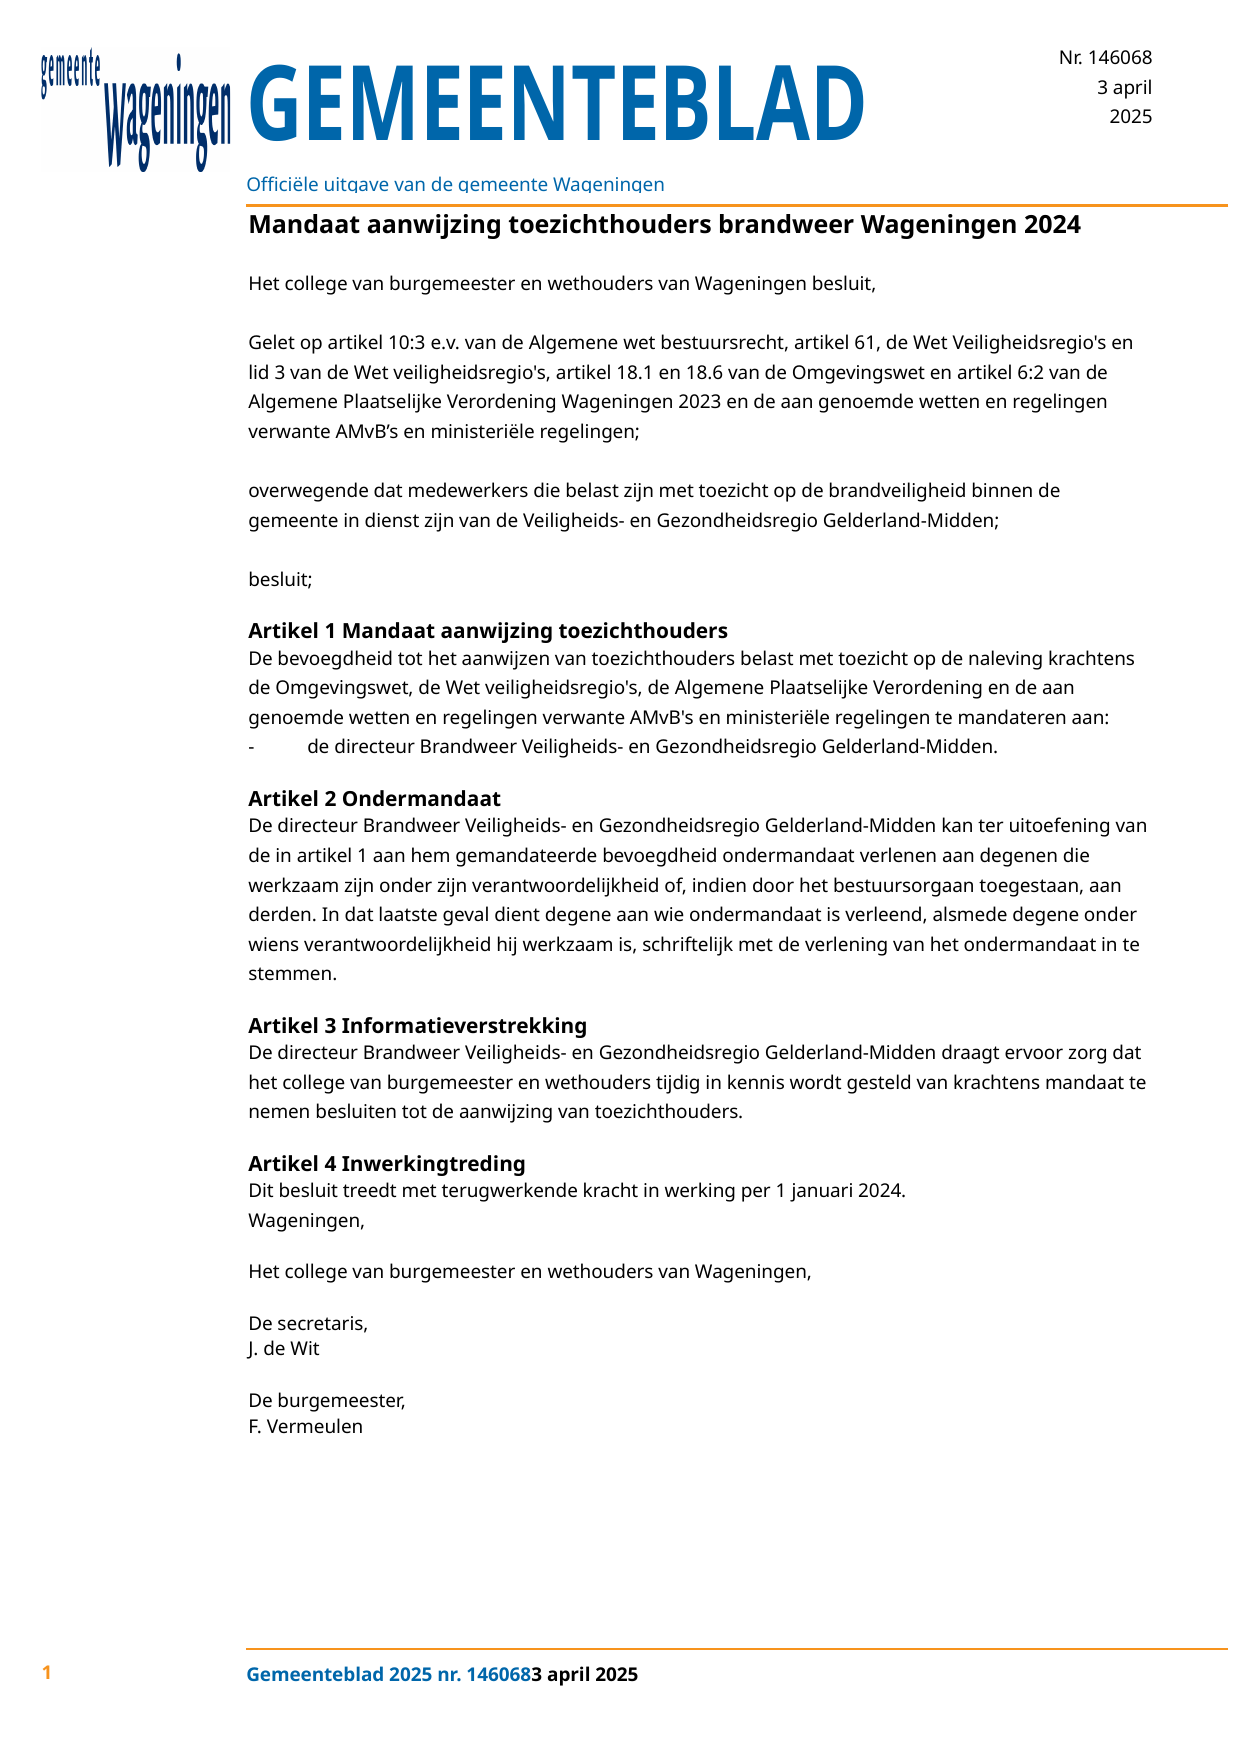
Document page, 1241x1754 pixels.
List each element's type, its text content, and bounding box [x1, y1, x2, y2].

text Gelet op artikel 10:3 e.v. van de Algemene wet bestuursrecht, artikel 61, de Wet Veiligheidsregio's en lid 3 van de Wet veiligheidsregio's, artikel 18.1 en 18.6 van de Omgevingswet en artikel 6:2 van de Algemene Plaatselijke Verordening Wageningen 2023 en de aan genoemde wetten en regelingen verwante AMvB’s en ministeriële regelingen; [248, 329, 1152, 444]
picture [41, 47, 231, 172]
text De directeur Brandweer Veiligheids- en Gezondheidsregio Gelderland-Midden draagt ervoor zorg dat het college van burgemeester en wethouders tijdig in kennis wordt gesteld van krachtens mandaat te nemen besluiten tot de aanwijzing van toezichthouders. [248, 1039, 1152, 1124]
text Het college van burgemeester en wethouders van Wageningen, [248, 1258, 1152, 1284]
text Artikel 1 Mandaat aanwijzing toezichthouders [248, 617, 1152, 645]
text F. Vermeulen [248, 1413, 1152, 1438]
text De burgemeester, [248, 1387, 1152, 1413]
text De secretaris, [248, 1310, 1152, 1336]
text Dit besluit treedt met terugwerkende kracht in werking per 1 januari 2024. [248, 1177, 1152, 1203]
text overwegende dat medewerkers die belast zijn met toezicht op de brandveiligheid binnen de gemeente in dienst zijn van de Veiligheids- en Gezondheidsregio Gelderland-Midden; [248, 477, 1152, 533]
text J. de Wit [248, 1336, 1152, 1361]
text Wageningen, [248, 1207, 1152, 1233]
text Mandaat aanwijzing toezichthouders brandweer Wageningen 2024 [248, 207, 1152, 241]
text besluit; [248, 566, 1152, 592]
text Artikel 4 Inwerkingtreding [248, 1149, 1152, 1177]
text De bevoegdheid tot het aanwijzen van toezichthouders belast met toezicht op de naleving krachtens de Omgevingswet, de Wet veiligheidsregio's, de Algemene Plaatselijke Verordening en de aan genoemde wetten en regelingen verwante AMvB's en ministeriële regelingen te mandateren aan: [248, 645, 1152, 730]
text Artikel 2 Ondermandaat [248, 784, 1152, 813]
list de directeur Brandweer Veiligheids- en Gezondheidsregio Gelderland-Midden. [248, 734, 1152, 759]
text De directeur Brandweer Veiligheids- en Gezondheidsregio Gelderland-Midden kan ter uitoefening van de in artikel 1 aan hem gemandateerde bevoegdheid ondermandaat verlenen aan degenen die werkzaam zijn onder zijn verantwoordelijkheid of, indien door het bestuursorgaan toegestaan, aan derden. In dat laatste geval dient degene aan wie ondermandaat is verleend, alsmede degene onder wiens verantwoordelijkheid hij werkzaam is, schriftelijk met de verlening van het ondermandaat in te stemmen. [248, 813, 1152, 986]
text Het college van burgemeester en wethouders van Wageningen besluit, [248, 270, 1152, 296]
text Artikel 3 Informatieverstrekking [248, 1011, 1152, 1039]
